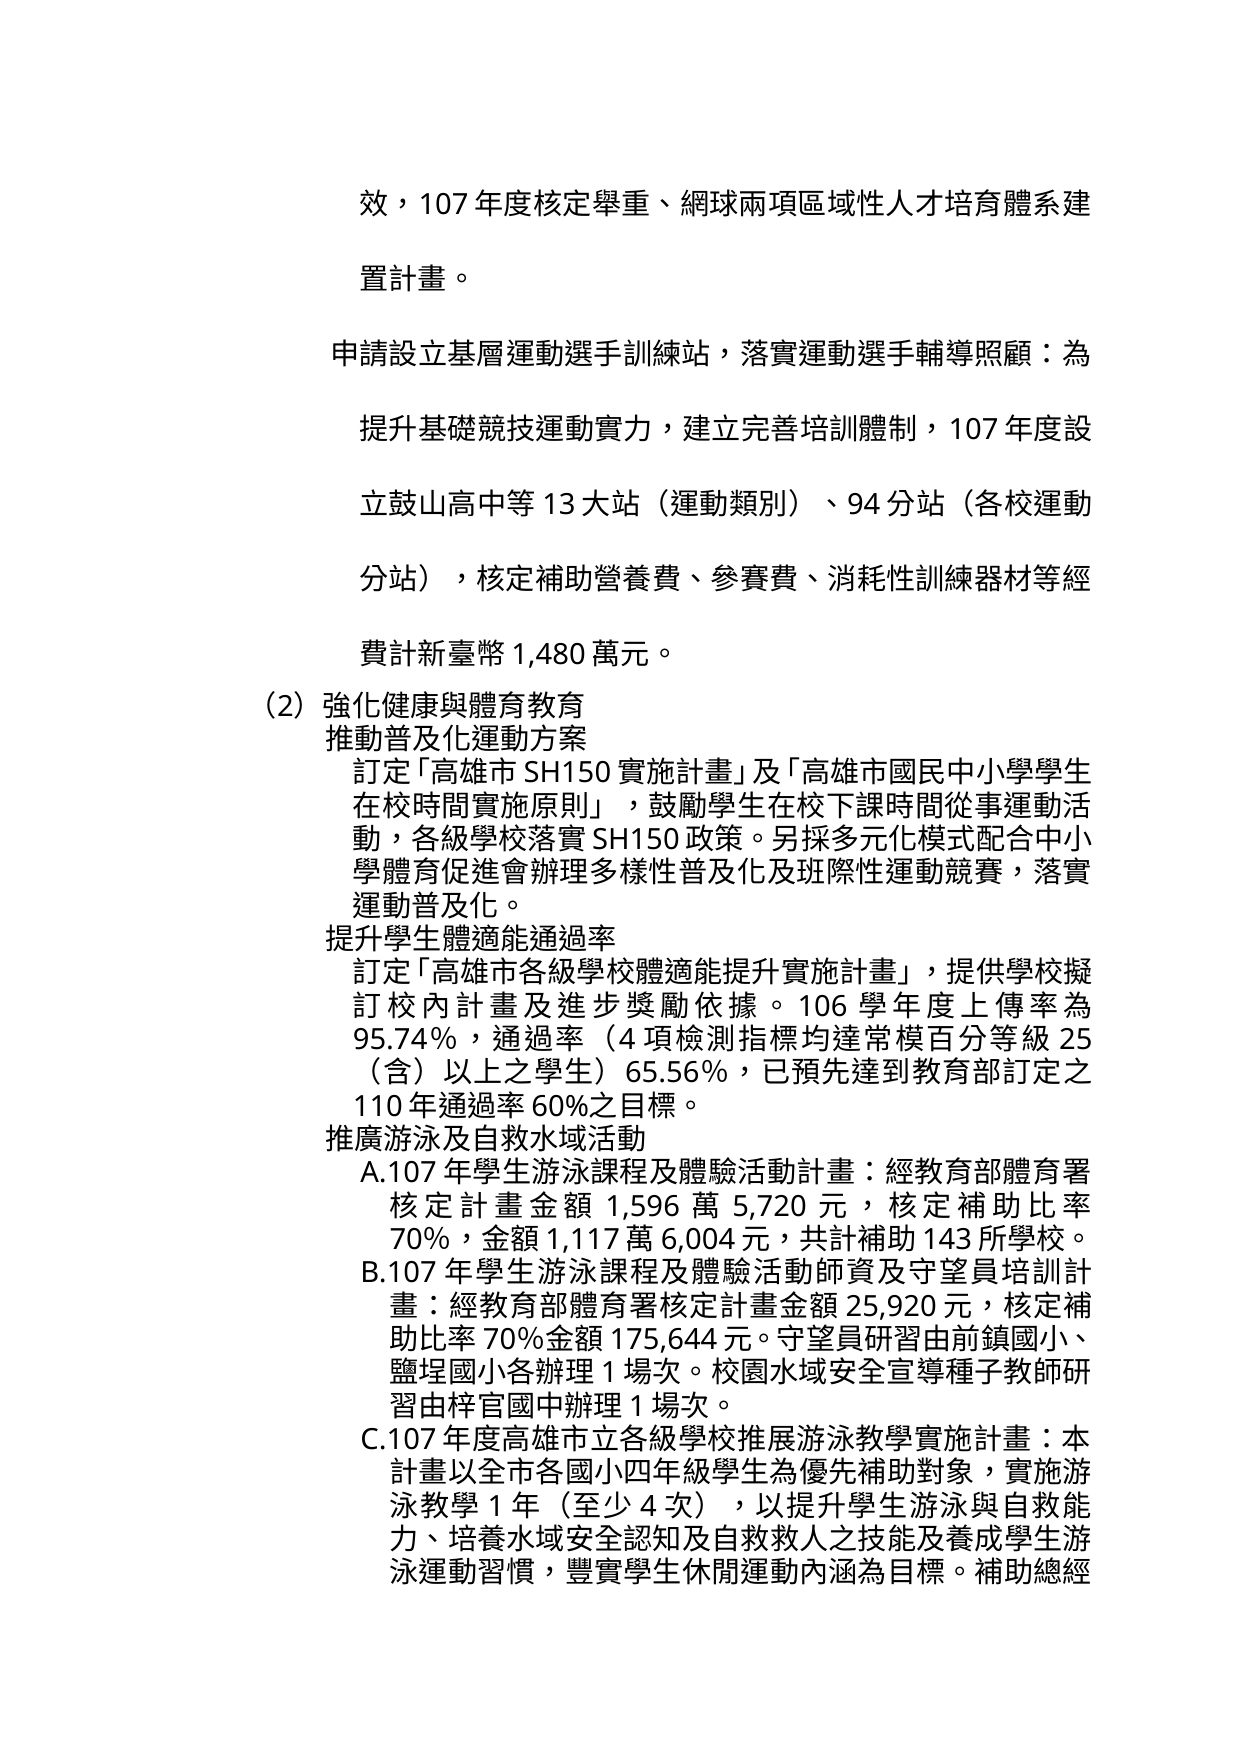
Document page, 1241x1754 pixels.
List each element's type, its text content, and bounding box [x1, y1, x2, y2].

text （2）強化健康與體育教育 [248, 689, 1092, 723]
text 推動普及化運動方案 [325, 723, 1092, 756]
text 推廣游泳及自救水域活動 [325, 1123, 1092, 1156]
text 提升學生體適能通過率 [325, 923, 1092, 956]
text C.107年度高雄市立各級學校推展游泳教學實施計畫：本計畫以全市各國小四年級學生為優先補助對象，實施游泳教學1年（至少4次），以提升學生游泳與自救能力、培養水域安全認知及自救救人之技能及養成學生游泳運動習慣，豐實學生休閒運動內涵為目標。補助總經費計1,036萬5,600元（包含交通費、門票費、保險費、教練費、檢測費）。 [360, 1423, 1092, 1589]
text 訂定「高雄市SH150實施計畫」及「高雄市國民中小學學生在校時間實施原則」，鼓勵學生在校下課時間從事運動活動，各級學校落實SH150政策。另採多元化模式配合中小學體育促進會辦理多樣性普及化及班際性運動競賽，落實運動普及化。 [353, 756, 1092, 923]
text 訂定「高雄市各級學校體適能提升實施計畫」，提供學校擬訂校內計畫及進步獎勵依據。106學年度上傳率為95.74％，通過率（4項檢測指標均達常模百分等級25（含）以上之學生）65.56％，已預先達到教育部訂定之110年通過率60%之目標。 [353, 956, 1092, 1123]
text 申請設立基層運動選手訓練站，落實運動選手輔導照顧：為提升基礎競技運動實力，建立完善培訓體制，107年度設立鼓山高中等13大站（運動類別）、94分站（各校運動分站），核定補助營養費、參賽費、消耗性訓練器材等經費計新臺幣1,480萬元。 [330, 314, 1092, 689]
text 效，107年度核定舉重、網球兩項區域性人才培育體系建置計畫。 [330, 164, 1092, 314]
text A.107年學生游泳課程及體驗活動計畫：經教育部體育署核定計畫金額1,596萬5,720元，核定補助比率70％，金額1,117萬6,004元，共計補助143所學校。 [360, 1156, 1092, 1256]
text B.107年學生游泳課程及體驗活動師資及守望員培訓計畫：經教育部體育署核定計畫金額25,920元，核定補助比率70％金額175,644元。守望員研習由前鎮國小、鹽埕國小各辦理1場次。校園水域安全宣導種子教師研習由梓官國中辦理1場次。 [360, 1256, 1092, 1423]
